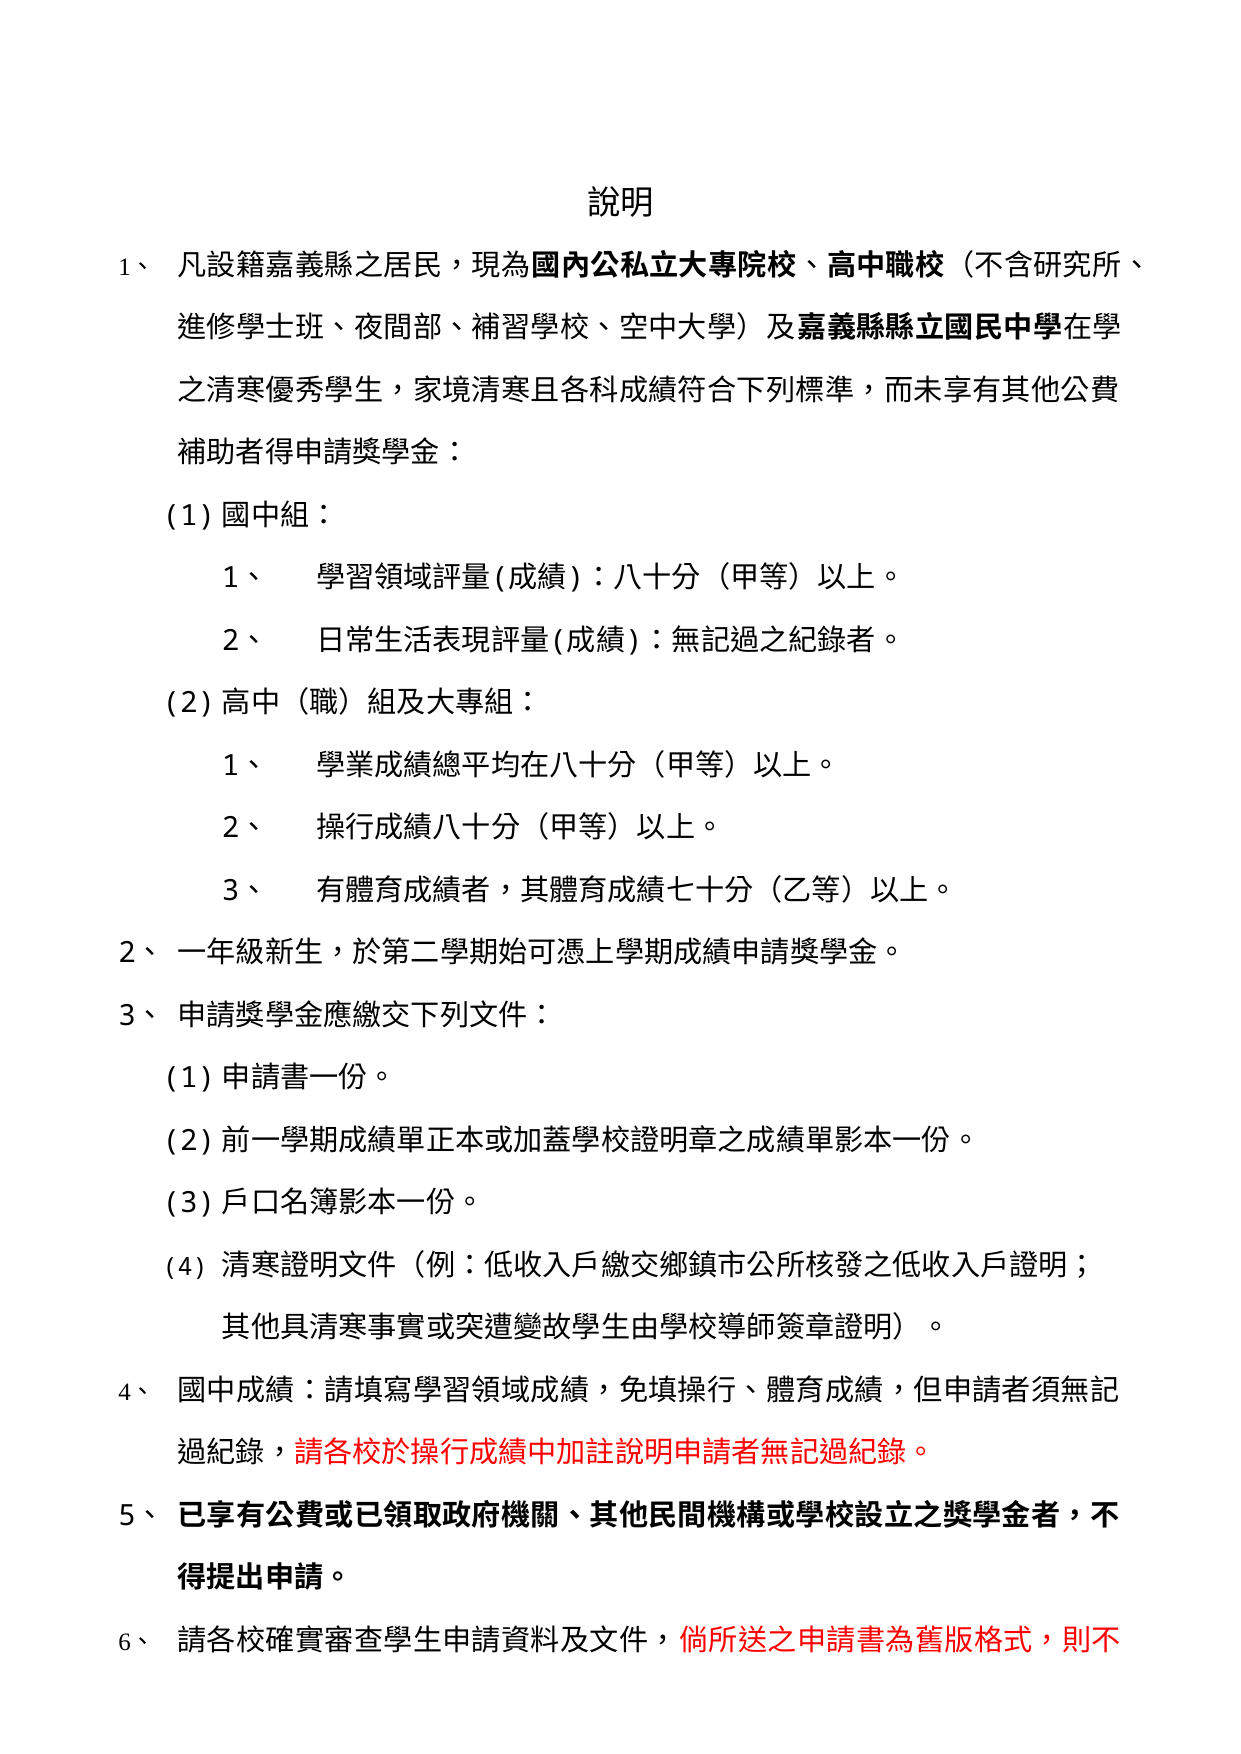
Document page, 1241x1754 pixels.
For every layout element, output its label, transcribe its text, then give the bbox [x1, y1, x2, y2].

list 申請獎學金應繳交下列文件： [118, 971, 1122, 1033]
list 一年級新生，於第二學期始可憑上學期成績申請獎學金。 [118, 908, 1122, 971]
text 說明 [118, 158, 1122, 221]
list 操行成績八十分（甲等）以上。 [222, 783, 1122, 846]
list 高中（職）組及大專組： [162, 658, 1122, 721]
list 學業成績總平均在八十分（甲等）以上。 [222, 721, 1122, 783]
list 有體育成績者，其體育成績七十分（乙等）以上。 [222, 846, 1122, 908]
list 學習領域評量(成績)：八十分（甲等）以上。 [222, 533, 1122, 596]
list 國中組： [162, 471, 1122, 533]
list 國中成績：請填寫學習領域成績，免填操行、體育成績，但申請者須無記過紀錄，請各校於操行成績中加註說明申請者無記過紀錄。 [118, 1346, 1122, 1471]
list 凡設籍嘉義縣之居民，現為國內公私立大專院校、高中職校（不含研究所、進修學士班、夜間部、補習學校、空中大學）及嘉義縣縣立國民中學在學之清寒優秀學生，家境清寒且各科成績符合下列標準，而未享有其他公費補助者得申請獎學金： [118, 221, 1122, 471]
list 戶口名簿影本一份。 [162, 1158, 1122, 1221]
list 日常生活表現評量(成績)：無記過之紀錄者。 [222, 596, 1122, 658]
list 已享有公費或已領取政府機關、其他民間機構或學校設立之獎學金者，不得提出申請。 [118, 1471, 1122, 1596]
list 請各校確實審查學生申請資料及文件，倘所送之申請書為舊版格式，則不 [118, 1596, 1122, 1658]
list 清寒證明文件（例：低收入戶繳交鄉鎮市公所核發之低收入戶證明；其他具清寒事實或突遭變故學生由學校導師簽章證明）。 [162, 1221, 1122, 1346]
list 申請書一份。 [162, 1033, 1122, 1096]
list 前一學期成績單正本或加蓋學校證明章之成績單影本一份。 [162, 1096, 1122, 1158]
